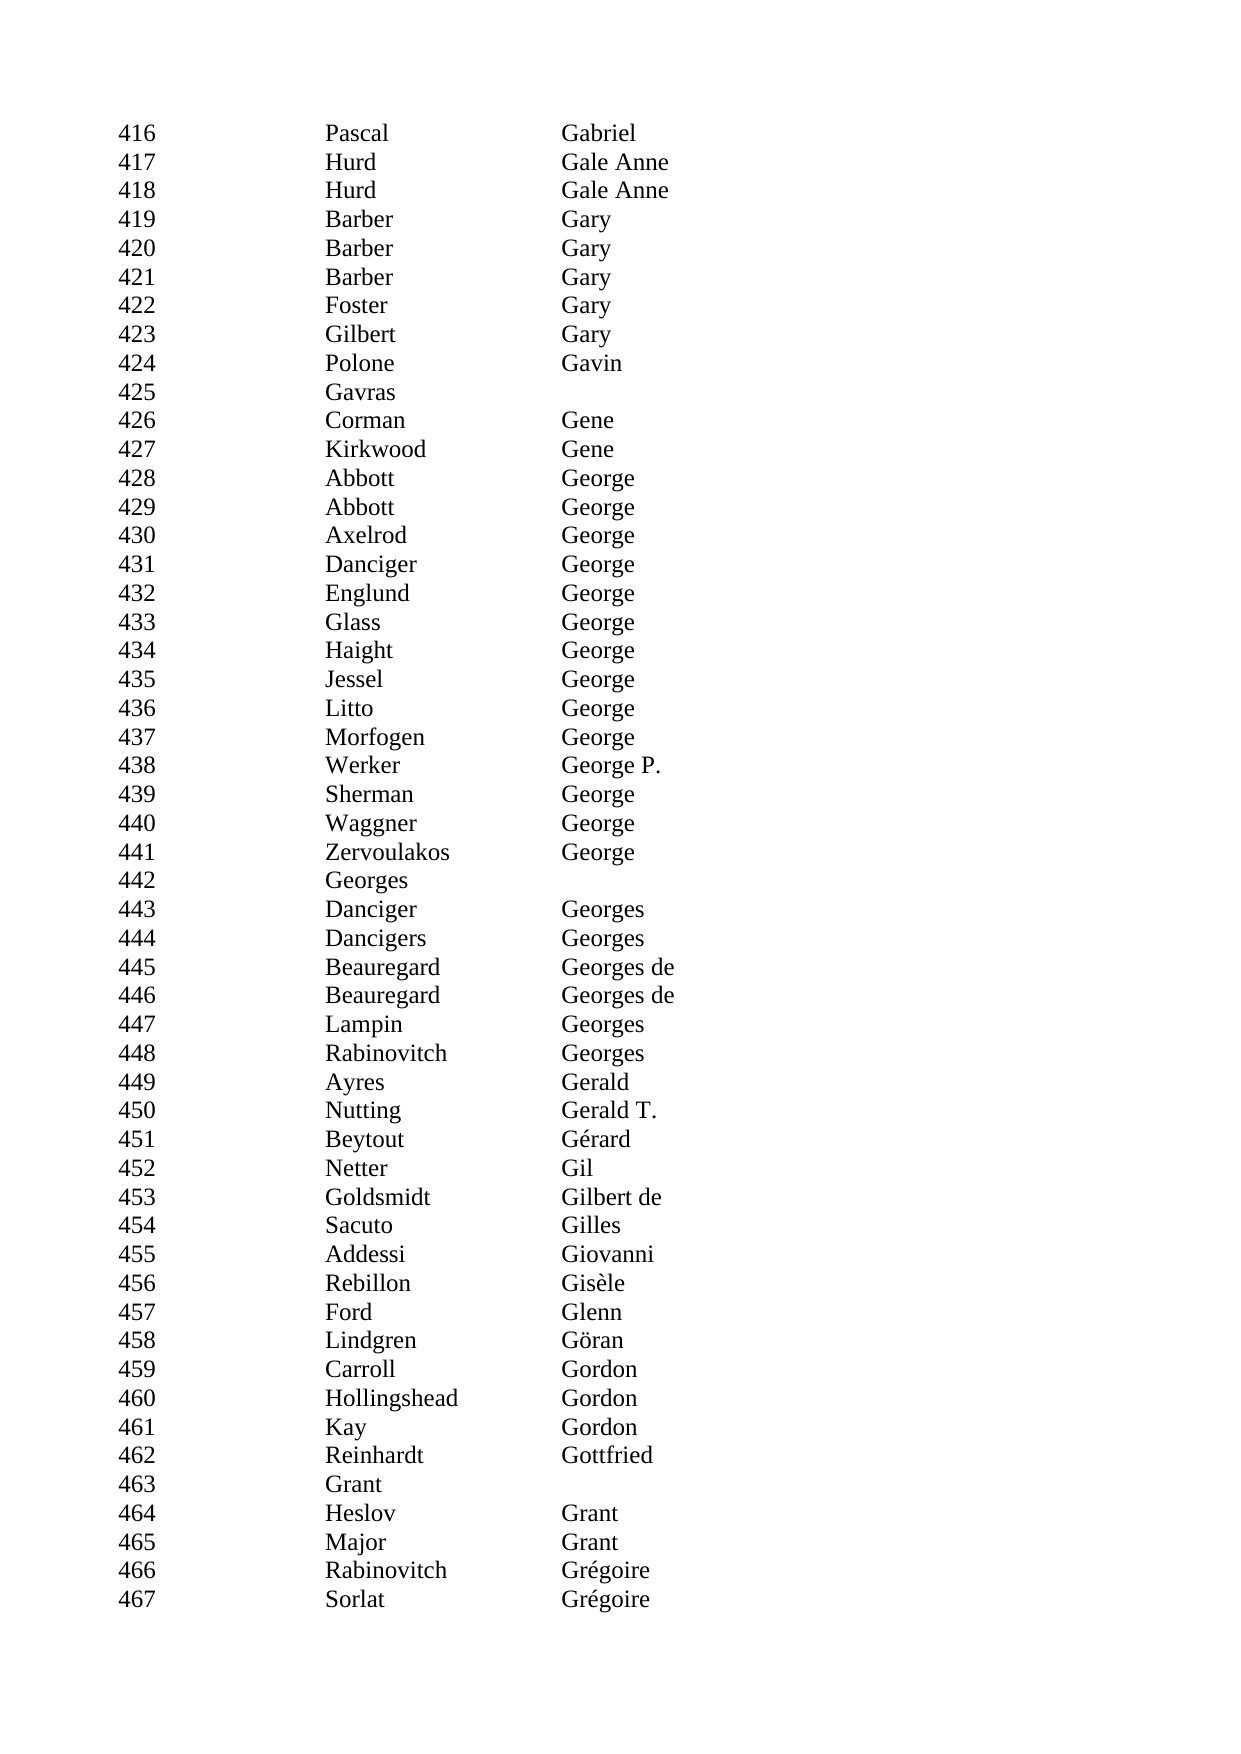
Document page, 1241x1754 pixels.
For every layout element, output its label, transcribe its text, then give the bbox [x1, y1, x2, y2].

text 435 Jessel George [118, 664, 1122, 693]
text 446 Beauregard Georges de [118, 981, 1122, 1009]
text 464 Heslov Grant [118, 1498, 1122, 1527]
text 438 Werker George P. [118, 751, 1122, 779]
text 422 Foster Gary [118, 291, 1122, 319]
text 428 Abbott George [118, 463, 1122, 492]
text 454 Sacuto Gilles [118, 1211, 1122, 1239]
text 423 Gilbert Gary [118, 319, 1122, 348]
text 465 Major Grant [118, 1527, 1122, 1556]
text 453 Goldsmidt Gilbert de [118, 1182, 1122, 1211]
text 461 Kay Gordon [118, 1412, 1122, 1441]
text 466 Rabinovitch Grégoire [118, 1556, 1122, 1584]
text 420 Barber Gary [118, 233, 1122, 262]
text 426 Corman Gene [118, 406, 1122, 434]
text 458 Lindgren Göran [118, 1326, 1122, 1354]
text 443 Danciger Georges [118, 894, 1122, 923]
text 450 Nutting Gerald T. [118, 1096, 1122, 1124]
text 463 Grant [118, 1469, 1122, 1498]
text 449 Ayres Gerald [118, 1067, 1122, 1096]
text 421 Barber Gary [118, 262, 1122, 291]
text 460 Hollingshead Gordon [118, 1383, 1122, 1412]
text 440 Waggner George [118, 808, 1122, 837]
text 437 Morfogen George [118, 722, 1122, 751]
text 430 Axelrod George [118, 521, 1122, 549]
text 444 Dancigers Georges [118, 923, 1122, 952]
text 416 Pascal Gabriel [118, 118, 1122, 147]
text 462 Reinhardt Gottfried [118, 1441, 1122, 1469]
text 433 Glass George [118, 607, 1122, 636]
text 424 Polone Gavin [118, 348, 1122, 377]
text 459 Carroll Gordon [118, 1354, 1122, 1383]
text 451 Beytout Gérard [118, 1124, 1122, 1153]
text 442 Georges [118, 866, 1122, 894]
text 432 Englund George [118, 578, 1122, 607]
text 436 Litto George [118, 693, 1122, 722]
text 429 Abbott George [118, 492, 1122, 521]
text 456 Rebillon Gisèle [118, 1268, 1122, 1297]
text 441 Zervoulakos George [118, 837, 1122, 866]
text 427 Kirkwood Gene [118, 434, 1122, 463]
text 467 Sorlat Grégoire [118, 1584, 1122, 1613]
text 431 Danciger George [118, 549, 1122, 578]
text 447 Lampin Georges [118, 1009, 1122, 1038]
text 452 Netter Gil [118, 1153, 1122, 1182]
text 457 Ford Glenn [118, 1297, 1122, 1326]
text 417 Hurd Gale Anne [118, 147, 1122, 176]
text 434 Haight George [118, 636, 1122, 664]
text 439 Sherman George [118, 779, 1122, 808]
text 445 Beauregard Georges de [118, 952, 1122, 981]
text 455 Addessi Giovanni [118, 1239, 1122, 1268]
text 418 Hurd Gale Anne [118, 176, 1122, 204]
text 425 Gavras [118, 377, 1122, 406]
text 448 Rabinovitch Georges [118, 1038, 1122, 1067]
text 419 Barber Gary [118, 204, 1122, 233]
